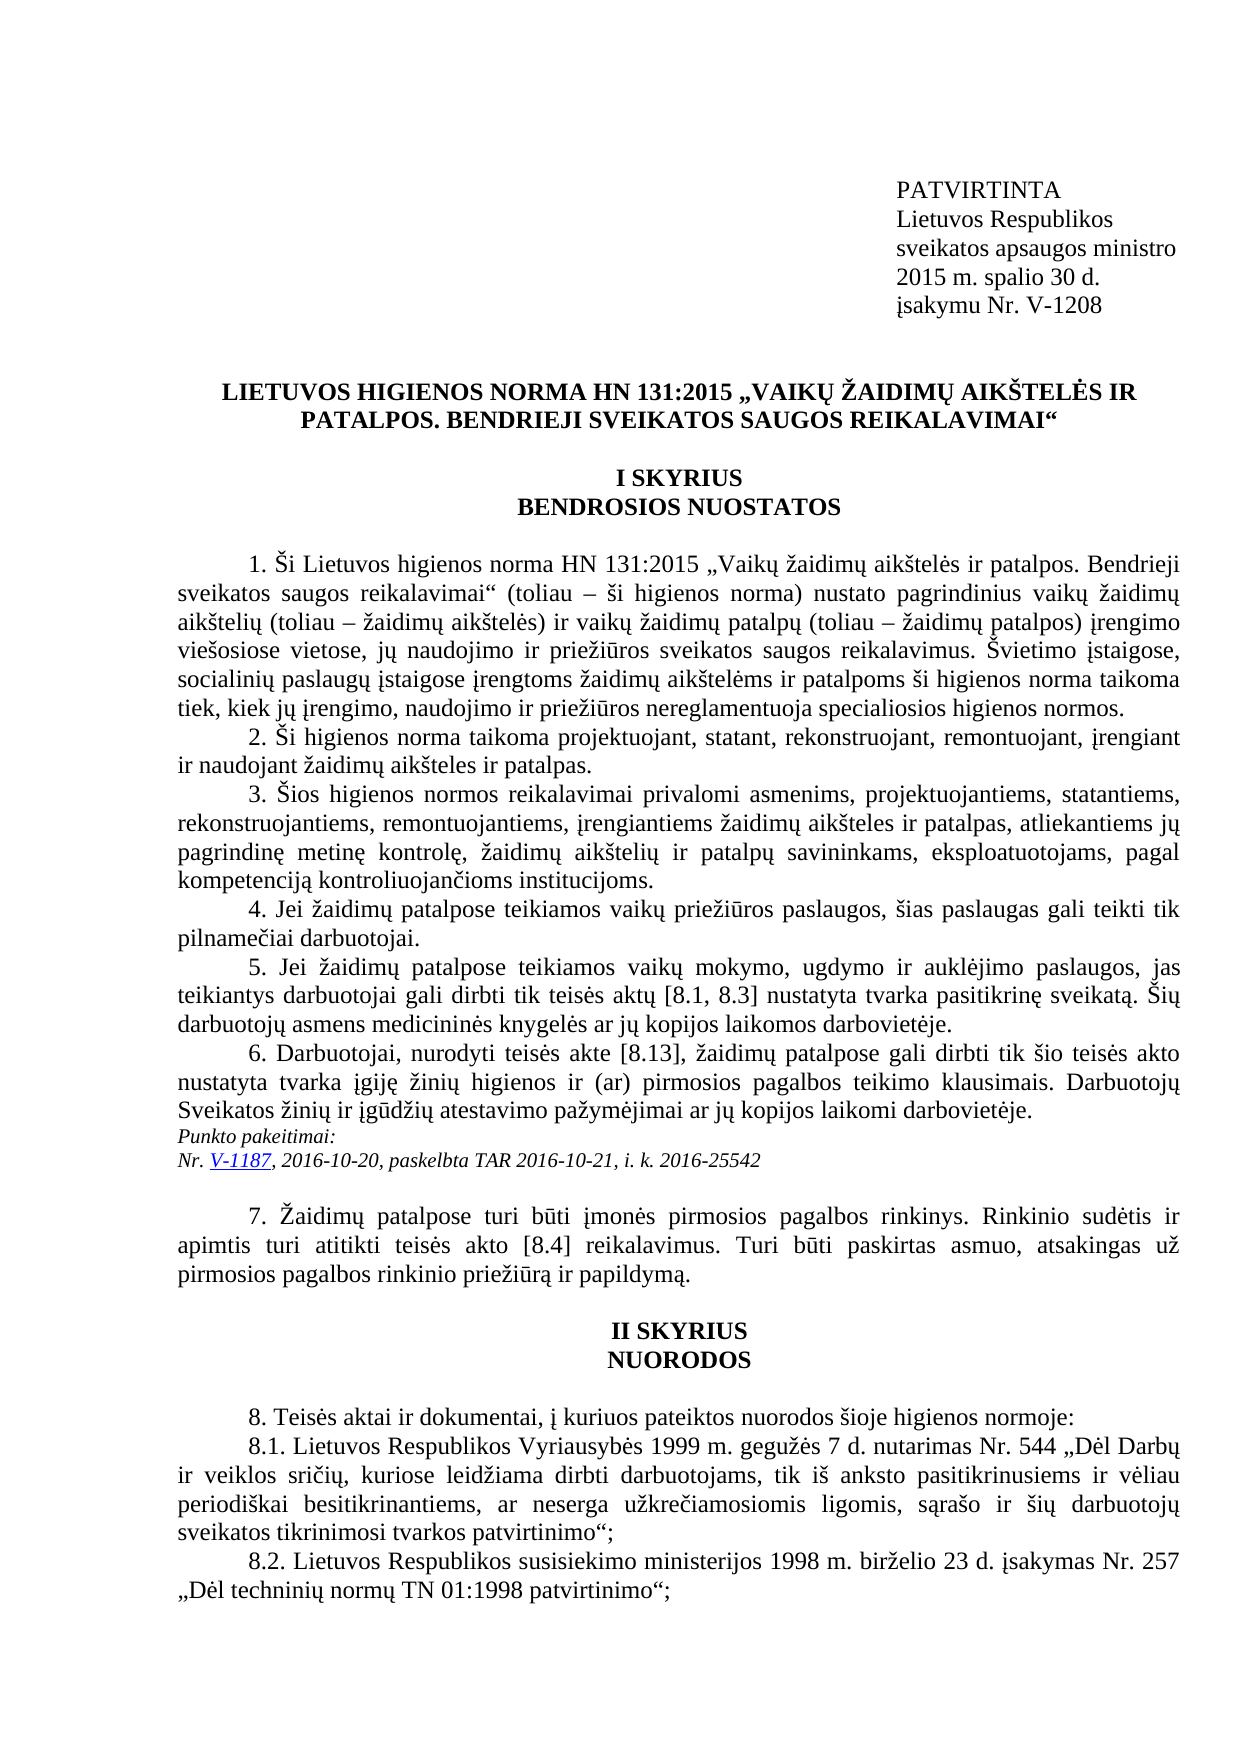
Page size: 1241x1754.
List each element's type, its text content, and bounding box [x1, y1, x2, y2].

text PATVIRTINTA [871, 176, 1181, 204]
text sveikatos apsaugos ministro [871, 233, 1181, 262]
text 1. Ši Lietuvos higienos norma HN 131:2015 „Vaikų žaidimų aikštelės ir patalpos. Bendrieji sveikatos saugos reikalavimai“ (toliau – ši higienos norma) nustato pagrindinius vaikų žaidimų aikštelių (toliau – žaidimų aikštelės) ir vaikų žaidimų patalpų (toliau – žaidimų patalpos) įrengimo viešosiose vietose, jų naudojimo ir priežiūros sveikatos saugos reikalavimus. Švietimo įstaigose, socialinių paslaugų įstaigose įrengtoms žaidimų aikštelėms ir patalpoms ši higienos norma taikoma tiek, kiek jų įrengimo, naudojimo ir priežiūros nereglamentuoja specialiosios higienos normos. [177, 549, 1181, 722]
text 7. Žaidimų patalpose turi būti įmonės pirmosios pagalbos rinkinys. Rinkinio sudėtis ir apimtis turi atitikti teisės akto [8.4] reikalavimus. Turi būti paskirtas asmuo, atsakingas už pirmosios pagalbos rinkinio priežiūrą ir papildymą. [177, 1201, 1181, 1287]
text BENDROSIOS NUOSTATOS [177, 492, 1181, 521]
text 4. Jei žaidimų patalpose teikiamos vaikų priežiūros paslaugos, šias paslaugas gali teikti tik pilnamečiai darbuotojai. [177, 894, 1181, 952]
text Nr. V-1187, 2016-10-20, paskelbta TAR 2016-10-21, i. k. 2016-25542 [177, 1148, 1181, 1172]
text 8.2. Lietuvos Respublikos susisiekimo ministerijos 1998 m. birželio 23 d. įsakymas Nr. 257 „Dėl techninių normų TN 01:1998 patvirtinimo“; [177, 1546, 1181, 1604]
text 5. Jei žaidimų patalpose teikiamos vaikų mokymo, ugdymo ir auklėjimo paslaugos, jas teikiantys darbuotojai gali dirbti tik teisės aktų [8.1, 8.3] nustatyta tvarka pasitikrinę sveikatą. Šių darbuotojų asmens medicininės knygelės ar jų kopijos laikomos darbovietėje. [177, 952, 1181, 1038]
text Lietuvos Respublikos [871, 204, 1181, 233]
text I SKYRIUS [177, 463, 1181, 492]
text LIETUVOS HIGIENOS NORMA HN 131:2015 „VAIKŲ ŽAIDIMŲ AIKŠTELĖS IR PATALPOS. BENDRIEJI SVEIKATOS SAUGOS REIKALAVIMAI“ [177, 377, 1181, 434]
text NUORODOS [177, 1345, 1181, 1374]
text 2015 m. spalio 30 d. [871, 262, 1181, 291]
text įsakymu Nr. V-1208 [871, 291, 1181, 319]
text 8. Teisės aktai ir dokumentai, į kuriuos pateiktos nuorodos šioje higienos normoje: [177, 1402, 1181, 1431]
text 3. Šios higienos normos reikalavimai privalomi asmenims, projektuojantiems, statantiems, rekonstruojantiems, remontuojantiems, įrengiantiems žaidimų aikšteles ir patalpas, atliekantiems jų pagrindinę metinę kontrolę, žaidimų aikštelių ir patalpų savininkams, eksploatuotojams, pagal kompetenciją kontroliuojančioms institucijoms. [177, 779, 1181, 894]
text 2. Ši higienos norma taikoma projektuojant, statant, rekonstruojant, remontuojant, įrengiant ir naudojant žaidimų aikšteles ir patalpas. [177, 722, 1181, 779]
text II SKYRIUS [177, 1316, 1181, 1345]
text 6. Darbuotojai, nurodyti teisės akte [8.13], žaidimų patalpose gali dirbti tik šio teisės akto nustatyta tvarka įgiję žinių higienos ir (ar) pirmosios pagalbos teikimo klausimais. Darbuotojų Sveikatos žinių ir įgūdžių atestavimo pažymėjimai ar jų kopijos laikomi darbovietėje. [177, 1038, 1181, 1124]
text Punkto pakeitimai: [177, 1124, 1181, 1148]
text 8.1. Lietuvos Respublikos Vyriausybės 1999 m. gegužės 7 d. nutarimas Nr. 544 „Dėl Darbų ir veiklos sričių, kuriose leidžiama dirbti darbuotojams, tik iš anksto pasitikrinusiems ir vėliau periodiškai besitikrinantiems, ar neserga užkrečiamosiomis ligomis, sąrašo ir šių darbuotojų sveikatos tikrinimosi tvarkos patvirtinimo“; [177, 1431, 1181, 1546]
